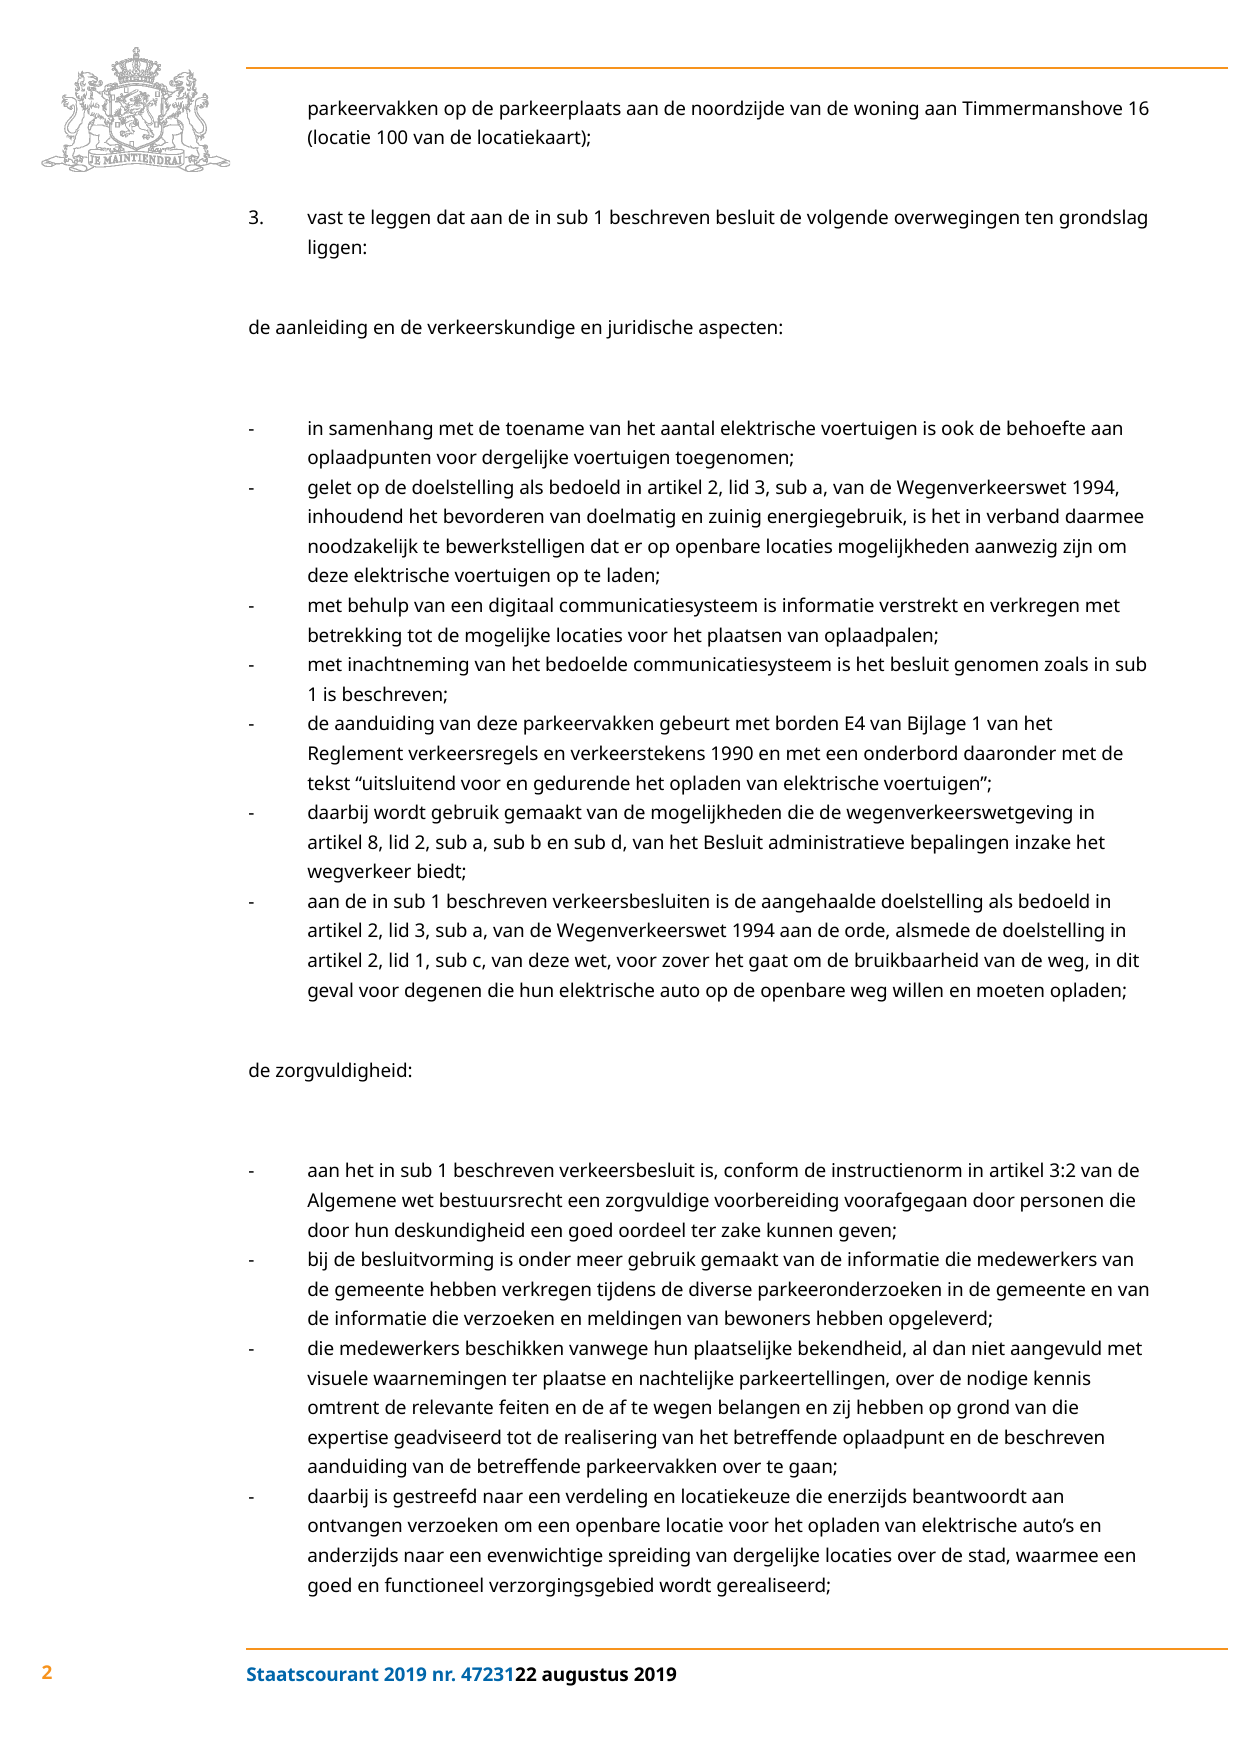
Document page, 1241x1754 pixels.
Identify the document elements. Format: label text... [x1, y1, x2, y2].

list vast te leggen dat aan de in sub 1 beschreven besluit de volgende overwegingen ten grondslag liggen: [248, 204, 1152, 260]
list aan het in sub 1 beschreven verkeersbesluit is, conform de instructienorm in artikel 3:2 van de Algemene wet bestuursrecht een zorgvuldige voorbereiding voorafgegaan door personen die door hun deskundigheid een goed oordeel ter zake kunnen geven; [248, 1158, 1152, 1243]
list aan de in sub 1 beschreven verkeersbesluiten is de aangehaalde doelstelling als bedoeld in artikel 2, lid 3, sub a, van de Wegenverkeerswet 1994 aan de orde, alsmede de doelstelling in artikel 2, lid 1, sub c, van deze wet, voor zover het gaat om de bruikbaarheid van de weg, in dit geval voor degenen die hun elektrische auto op de openbare weg willen en moeten opladen; [248, 888, 1152, 1003]
list daarbij is gestreefd naar een verdeling en locatiekeuze die enerzijds beantwoordt aan ontvangen verzoeken om een openbare locatie voor het opladen van elektrische auto’s en anderzijds naar een evenwichtige spreiding van dergelijke locaties over de stad, waarmee een goed en functioneel verzorgingsgebied wordt gerealiseerd; [248, 1483, 1152, 1598]
list gelet op de doelstelling als bedoeld in artikel 2, lid 3, sub a, van de Wegenverkeerswet 1994, inhoudend het bevorderen van doelmatig en zuinig energiegebruik, is het in verband daarmee noodzakelijk te bewerkstelligen dat er op openbare locaties mogelijkheden aanwezig zijn om deze elektrische voertuigen op te laden; [248, 474, 1152, 588]
list de aanduiding van deze parkeervakken gebeurt met borden E4 van Bijlage 1 van het Reglement verkeersregels en verkeerstekens 1990 en met een onderbord daaronder met de tekst “uitsluitend voor en gedurende het opladen van elektrische voertuigen”; [248, 711, 1152, 796]
text de zorgvuldigheid: [248, 1057, 1152, 1083]
list bij de besluitvorming is onder meer gebruik gemaakt van de informatie die medewerkers van de gemeente hebben verkregen tijdens de diverse parkeeronderzoeken in de gemeente en van de informatie die verzoeken en meldingen van bewoners hebben opgeleverd; [248, 1246, 1152, 1331]
list daarbij wordt gebruik gemaakt van de mogelijkheden die de wegenverkeerswetgeving in artikel 8, lid 2, sub a, sub b en sub d, van het Besluit administratieve bepalingen inzake het wegverkeer biedt; [248, 799, 1152, 884]
text de aanleiding en de verkeerskundige en juridische aspecten: [248, 314, 1152, 340]
list parkeervakken op de parkeerplaats aan de noordzijde van de woning aan Timmermanshove 16 (locatie 100 van de locatiekaart); [248, 95, 1152, 150]
list die medewerkers beschikken vanwege hun plaatselijke bekendheid, al dan niet aangevuld met visuele waarnemingen ter plaatse en nachtelijke parkeertellingen, over de nodige kennis omtrent de relevante feiten en de af te wegen belangen en zij hebben op grond van die expertise geadviseerd tot de realisering van het betreffende oplaadpunt en de beschreven aanduiding van de betreffende parkeervakken over te gaan; [248, 1335, 1152, 1479]
list met behulp van een digitaal communicatiesysteem is informatie verstrekt en verkregen met betrekking tot de mogelijke locaties voor het plaatsen van oplaadpalen; [248, 592, 1152, 648]
picture [41, 47, 231, 172]
list met inachtneming van het bedoelde communicatiesysteem is het besluit genomen zoals in sub 1 is beschreven; [248, 651, 1152, 707]
list in samenhang met de toename van het aantal elektrische voertuigen is ook de behoefte aan oplaadpunten voor dergelijke voertuigen toegenomen; [248, 415, 1152, 470]
